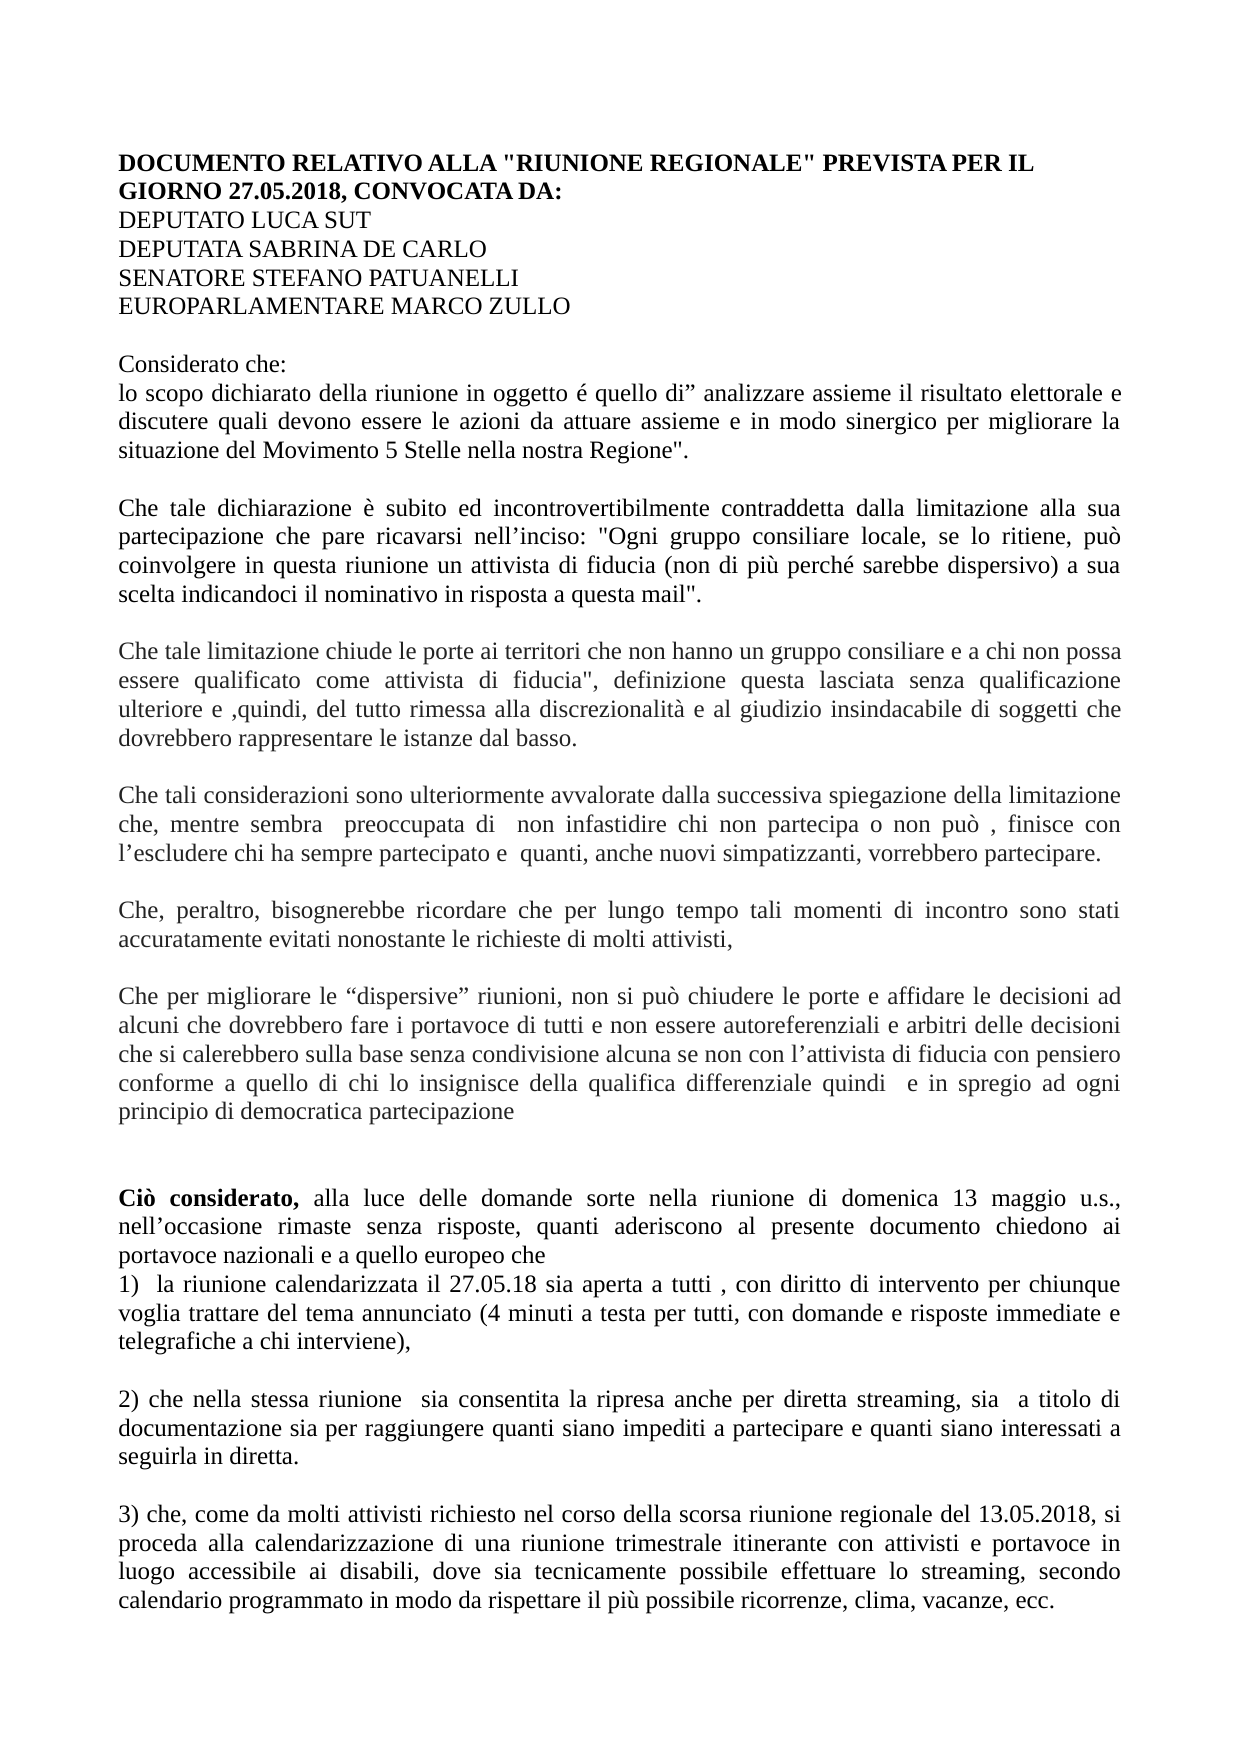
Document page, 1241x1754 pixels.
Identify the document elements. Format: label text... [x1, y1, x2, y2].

text lo scopo dichiarato della riunione in oggetto é quello di” analizzare assieme il risultato elettorale e discutere quali devono essere le azioni da attuare assieme e in modo sinergico per migliorare la situazione del Movimento 5 Stelle nella nostra Regione". [118, 378, 1122, 464]
text SENATORE STEFANO PATUANELLI [118, 263, 1122, 291]
text Ciò considerato, alla luce delle domande sorte nella riunione di domenica 13 maggio u.s., nell’occasione rimaste senza risposte, quanti aderiscono al presente documento chiedono ai portavoce nazionali e a quello europeo che [118, 1183, 1122, 1269]
text DOCUMENTO RELATIVO ALLA "RIUNIONE REGIONALE" PREVISTA PER IL GIORNO 27.05.2018, CONVOCATA DA: [118, 148, 1122, 205]
text EUROPARLAMENTARE MARCO ZULLO [118, 291, 1122, 320]
text Che tale limitazione chiude le porte ai territori che non hanno un gruppo consiliare e a chi non possa essere qualificato come attivista di fiducia", definizione questa lasciata senza qualificazione ulteriore e ,quindi, del tutto rimessa alla discrezionalità e al giudizio insindacabile di soggetti che dovrebbero rappresentare le istanze dal basso. [118, 636, 1122, 751]
text Che tale dichiarazione è subito ed incontrovertibilmente contraddetta dalla limitazione alla sua partecipazione che pare ricavarsi nell’inciso: "Ogni gruppo consiliare locale, se lo ritiene, può coinvolgere in questa riunione un attivista di fiducia (non di più perché sarebbe dispersivo) a sua scelta indicandoci il nominativo in risposta a questa mail". [118, 493, 1122, 608]
text Che tali considerazioni sono ulteriormente avvalorate dalla successiva spiegazione della limitazione che, mentre sembra preoccupata di non infastidire chi non partecipa o non può , finisce con l’escludere chi ha sempre partecipato e quanti, anche nuovi simpatizzanti, vorrebbero partecipare. [118, 780, 1122, 866]
text 2) che nella stessa riunione sia consentita la ripresa anche per diretta streaming, sia a titolo di documentazione sia per raggiungere quanti siano impediti a partecipare e quanti siano interessati a seguirla in diretta. [118, 1384, 1122, 1470]
text Che per migliorare le “dispersive” riunioni, non si può chiudere le porte e affidare le decisioni ad alcuni che dovrebbero fare i portavoce di tutti e non essere autoreferenziali e arbitri delle decisioni che si calerebbero sulla base senza condivisione alcuna se non con l’attivista di fiducia con pensiero conforme a quello di chi lo insignisce della qualifica differenziale quindi e in spregio ad ogni principio di democratica partecipazione [118, 981, 1122, 1125]
text Considerato che: [118, 349, 1122, 378]
text Che, peraltro, bisognerebbe ricordare che per lungo tempo tali momenti di incontro sono stati accuratamente evitati nonostante le richieste di molti attivisti, [118, 895, 1122, 953]
text DEPUTATO LUCA SUT [118, 205, 1122, 234]
text 1) la riunione calendarizzata il 27.05.18 sia aperta a tutti , con diritto di intervento per chiunque voglia trattare del tema annunciato (4 minuti a testa per tutti, con domande e risposte immediate e telegrafiche a chi interviene), [118, 1269, 1122, 1355]
text 3) che, come da molti attivisti richiesto nel corso della scorsa riunione regionale del 13.05.2018, si proceda alla calendarizzazione di una riunione trimestrale itinerante con attivisti e portavoce in luogo accessibile ai disabili, dove sia tecnicamente possibile effettuare lo streaming, secondo calendario programmato in modo da rispettare il più possibile ricorrenze, clima, vacanze, ecc. [118, 1499, 1122, 1614]
text DEPUTATA SABRINA DE CARLO [118, 234, 1122, 263]
